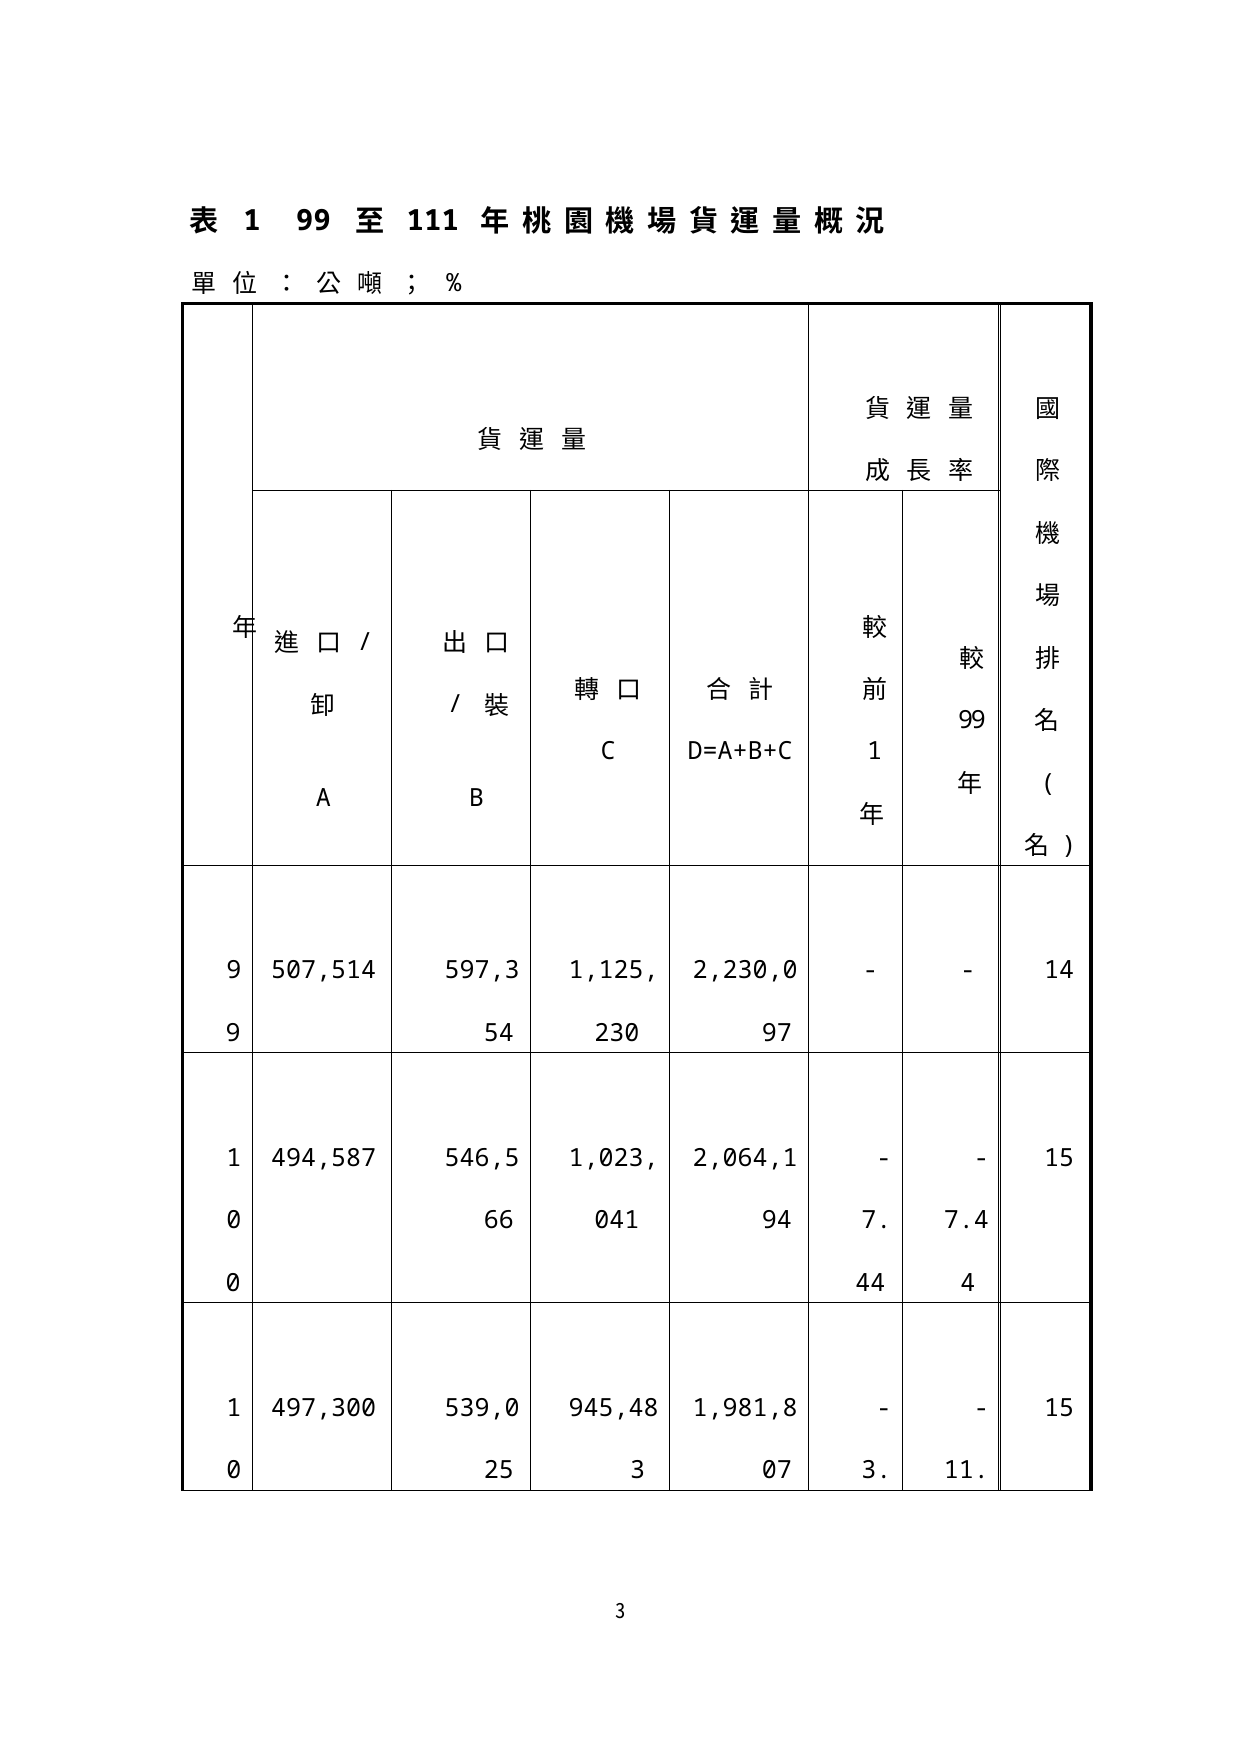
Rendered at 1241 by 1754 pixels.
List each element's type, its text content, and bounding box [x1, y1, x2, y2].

table_cell 14 [1001, 866, 1089, 1052]
table_cell - [903, 866, 998, 1052]
table_cell 較前1年 [809, 491, 902, 865]
table_cell 出口/裝 B [392, 491, 530, 865]
table_cell 10 [184, 1303, 252, 1490]
table_cell 494,587 [253, 1053, 391, 1302]
table_header 國際機場排名 (名) [1001, 305, 1089, 865]
table_cell 539,025 [392, 1303, 530, 1490]
table_cell 進口/卸 A [253, 491, 391, 865]
table_cell 15 [1001, 1053, 1089, 1302]
table_header 貨運量成長率 [809, 305, 998, 490]
table_cell 497,300 [253, 1303, 391, 1490]
text 表1 99至111年桃園機場貨運量概況 單位：公噸；% [174, 177, 1072, 302]
table_header 貨運量 [253, 305, 808, 490]
table_cell 1,023,041 [531, 1053, 669, 1302]
table_cell -7.44 [903, 1053, 998, 1302]
table_cell 99 [184, 866, 252, 1052]
table_cell 1,981,807 [670, 1303, 808, 1490]
table_cell 1,125,230 [531, 866, 669, 1052]
table_cell 100 [184, 1053, 252, 1302]
table_cell 507,514 [253, 866, 391, 1052]
table_cell -7.44 [809, 1053, 902, 1302]
table_cell 546,566 [392, 1053, 530, 1302]
table_cell -11. [903, 1303, 998, 1490]
table_cell 較99年 [903, 491, 998, 865]
table_cell - [809, 866, 902, 1052]
table_cell 2,230,097 [670, 866, 808, 1052]
table_cell -3. [809, 1303, 902, 1490]
table_cell 2,064,194 [670, 1053, 808, 1302]
table_cell 597,354 [392, 866, 530, 1052]
table_cell 945,483 [531, 1303, 669, 1490]
table_cell 15 [1001, 1303, 1089, 1490]
table_cell 轉口 C [531, 491, 669, 865]
table_cell 合計 D=A+B+C [670, 491, 808, 865]
table_header 年 [184, 305, 252, 865]
